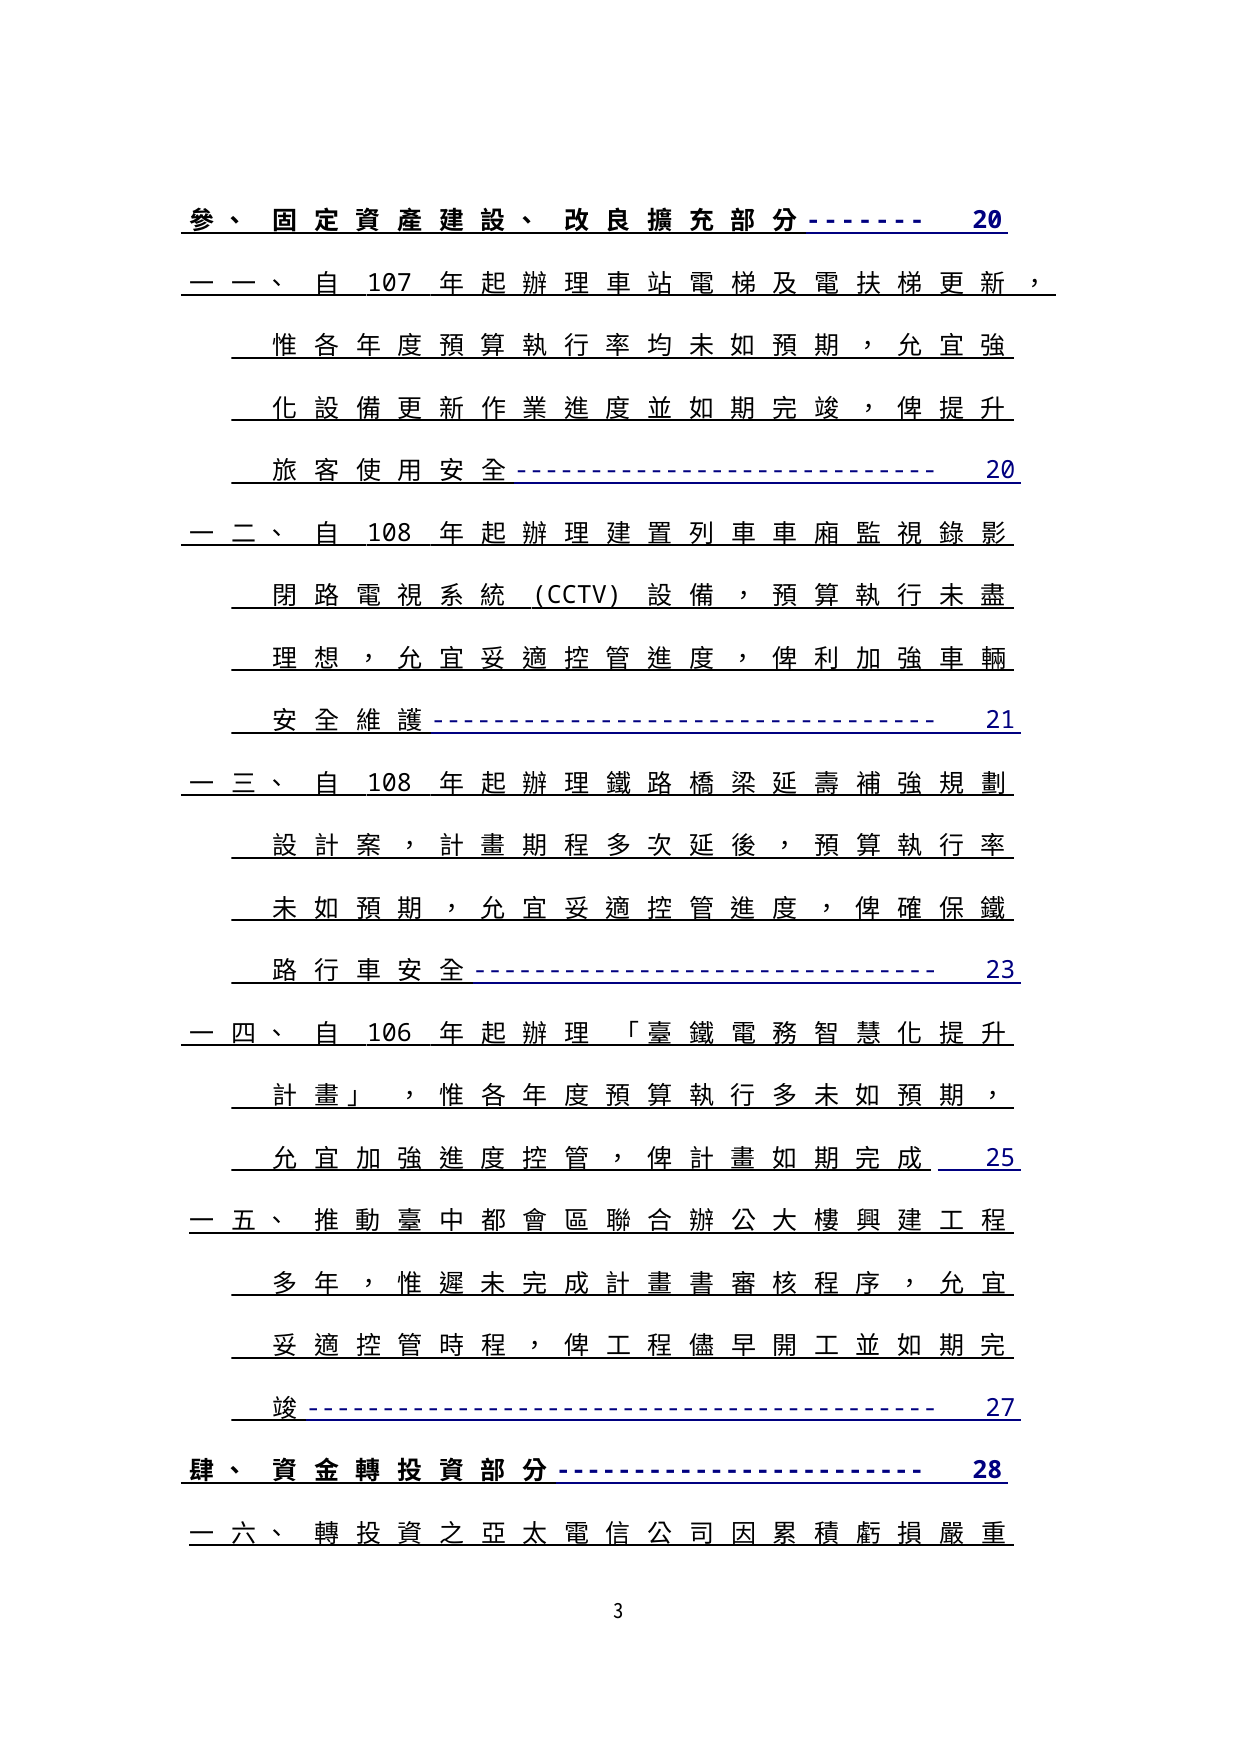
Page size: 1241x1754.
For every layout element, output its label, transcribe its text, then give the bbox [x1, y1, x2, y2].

text 一五、推動臺中都會區聯合辦公大樓興建工程多年，惟遲未完成計畫書審核程序，允宜妥適控管時程，俾工程儘早開工並如期完竣 27 [181, 1177, 1021, 1427]
text 一一、自107年起辦理車站電梯及電扶梯更新，惟各年度預算執行率均未如預期，允宜強化設備更新作業進度並如期完竣，俾提升旅客使用安全 20 [181, 296, 1021, 490]
text [181, 234, 1008, 240]
text [181, 1484, 1008, 1490]
text 參、固定資產建設、改良擴充部分 20 [181, 177, 1008, 232]
text 一一、自107年起辦理車站電梯及電扶梯更新，惟各年度預算執行率均未如預期，允宜強化設備更新作業進度並如期完竣，俾提升旅客使用安全 20 [181, 240, 1021, 294]
text 一四、自106年起辦理「臺鐵電務智慧化提升計畫」，惟各年度預算執行多未如預期，允宜加強進度控管，俾計畫如期完成 25 [181, 990, 1021, 1177]
text 肆、資金轉投資部分 28 [181, 1427, 1008, 1482]
text 一三、自108年起辦理鐵路橋梁延壽補強規劃設計案，計畫期程多次延後，預算執行率未如預期，允宜妥適控管進度，俾確保鐵路行車安全 23 [181, 740, 1021, 990]
text 一二、自108年起辦理建置列車車廂監視錄影閉路電視系統(CCTV)設備，預算執行未盡理想，允宜妥適控管進度，俾利加強車輛安全維護 21 [181, 490, 1021, 740]
text 一六、轉投資之亞太電信公司因累積虧損嚴重 [181, 1490, 1021, 1552]
